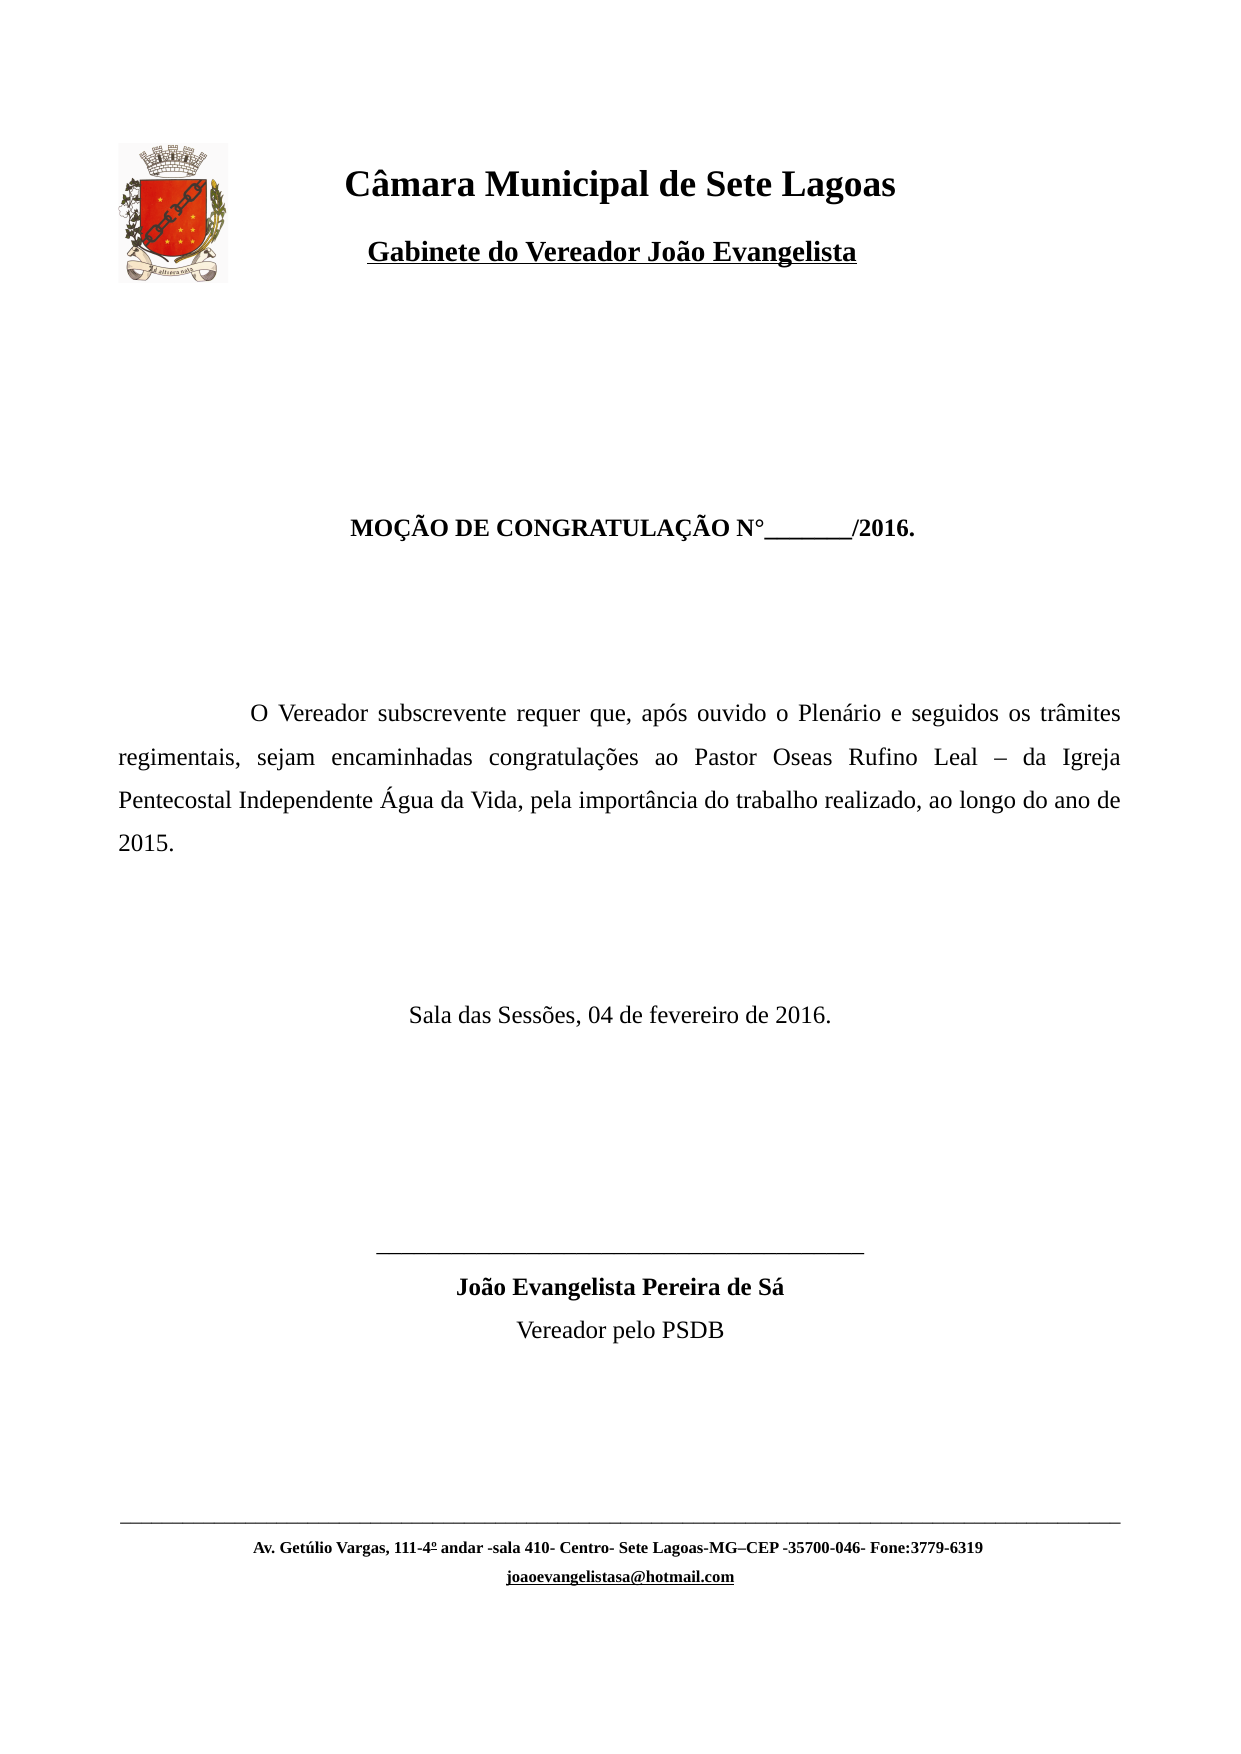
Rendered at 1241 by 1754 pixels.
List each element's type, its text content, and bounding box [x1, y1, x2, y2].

text Gabinete do Vereador João Evangelista [229, 226, 1122, 269]
text _______________________________________ [118, 1228, 1122, 1257]
text Vereador pelo PSDB [118, 1315, 1122, 1343]
text joaoevangelistasa@hotmail.com [118, 1567, 1122, 1586]
text Av. Getúlio Vargas, 111-4º andar -sala 410- Centro- Sete Lagoas-MG–CEP -35700-046- Fone:3779-6319 [118, 1538, 1122, 1557]
subtitle João Evangelista Pereira de Sá [118, 1272, 1122, 1300]
text Sala das Sessões, 04 de fevereiro de 2016. [118, 1000, 1122, 1029]
text O Vereador subscrevente requer que, após ouvido o Plenário e seguidos os trâmites regimentais, sejam encaminhadas congratulações ao Pastor Oseas Rufino Leal – da Igreja Pentecostal Independente Água da Vida, pela importância do trabalho realizado, ao longo do ano de 2015. [118, 698, 1122, 857]
text ________________________________________________________________________________________________ [118, 1502, 1122, 1526]
text Câmara Municipal de Sete Lagoas [229, 161, 1122, 204]
picture [118, 143, 229, 283]
text MOÇÃO DE CONGRATULAÇÃO N°_______/2016. [118, 513, 1122, 542]
